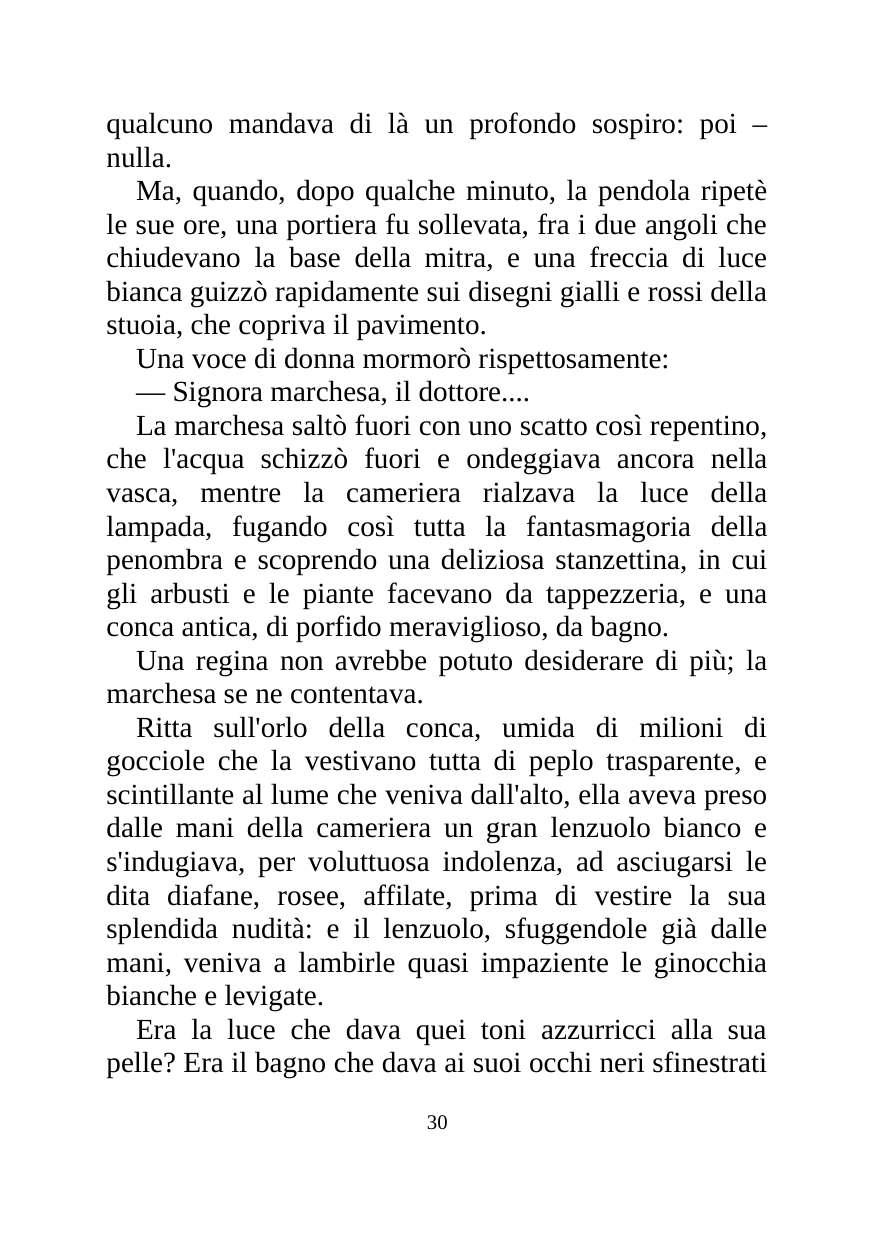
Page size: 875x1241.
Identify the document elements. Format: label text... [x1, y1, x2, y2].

text qualcuno mandava di là un profondo sospiro: poi – nulla. [106, 106, 768, 173]
text Ritta sull'orlo della conca, umida di milioni di gocciole che la vestivano tutta di peplo trasparente, e scintillante al lume che veniva dall'alto, ella aveva preso dalle mani della cameriera un gran lenzuolo bianco e s'indugiava, per voluttuosa indolenza, ad asciugarsi le dita diafane, rosee, affilate, prima di vestire la sua splendida nudità: e il lenzuolo, sfuggendole già dalle mani, veniva a lambirle quasi impaziente le ginocchia bianche e levigate. [106, 710, 768, 1012]
text La marchesa saltò fuori con uno scatto così repentino, che l'acqua schizzò fuori e ondeggiava ancora nella vasca, mentre la cameriera rialzava la luce della lampada, fugando così tutta la fantasmagoria della penombra e scoprendo una deliziosa stanzettina, in cui gli arbusti e le piante facevano da tappezzeria, e una conca antica, di porfido meraviglioso, da bagno. [106, 408, 768, 643]
text — Signora marchesa, il dottore.... [106, 374, 768, 408]
text Ma, quando, dopo qualche minuto, la pendola ripetè le sue ore, una portiera fu sollevata, fra i due angoli che chiudevano la base della mitra, e una freccia di luce bianca guizzò rapidamente sui disegni gialli e rossi della stuoia, che copriva il pavimento. [106, 173, 768, 341]
text Una voce di donna mormorò rispettosamente: [106, 341, 768, 374]
text Era la luce che dava quei toni azzurricci alla sua pelle? Era il bagno che dava ai suoi occhi neri sfinestrati [106, 1012, 768, 1079]
text Una regina non avrebbe potuto desiderare di più; la marchesa se ne contentava. [106, 643, 768, 710]
